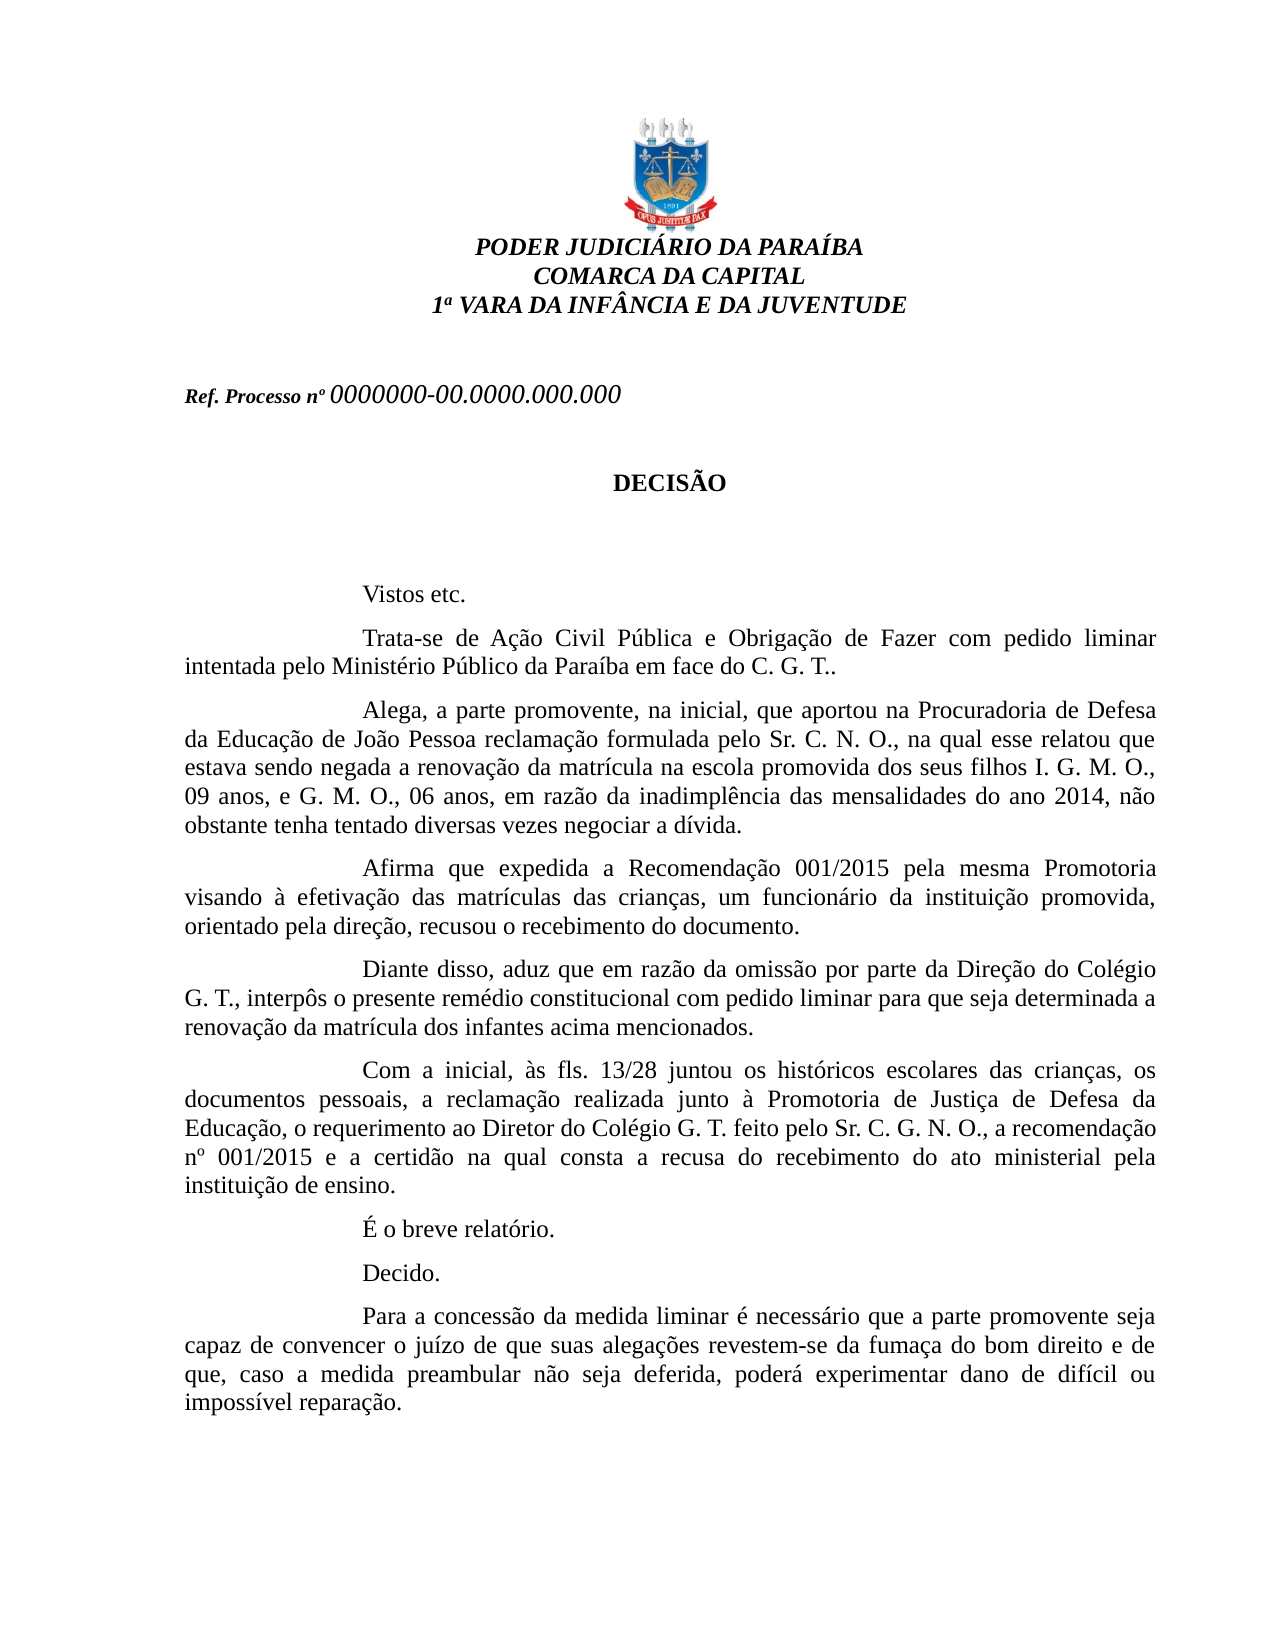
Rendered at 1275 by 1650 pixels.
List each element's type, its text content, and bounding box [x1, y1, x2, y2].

text DECISÃO [183, 468, 1157, 497]
text Afirma que expedida a Recomendação 001/2015 pela mesma Promotoria visando à efetivação das matrículas das crianças, um funcionário da instituição promovida, orientado pela direção, recusou o recebimento do documento. [184, 853, 1157, 940]
picture [623, 118, 718, 233]
text Vistos etc. [184, 579, 1157, 608]
text Ref. Processo nº 0000000-00.0000.000.000 [184, 376, 1157, 410]
text É o breve relatório. [184, 1214, 1157, 1243]
text Com a inicial, às fls. 13/28 juntou os históricos escolares das crianças, os documentos pessoais, a reclamação realizada junto à Promotoria de Justiça de Defesa da Educação, o requerimento ao Diretor do Colégio G. T. feito pelo Sr. C. G. N. O., a recomendação nº 001/2015 e a certidão na qual consta a recusa do recebimento do ato ministerial pela instituição de ensino. [184, 1056, 1157, 1199]
text 1a VARA DA INFÂNCIA E DA JUVENTUDE [184, 290, 1157, 319]
text Diante disso, aduz que em razão da omissão por parte da Direção do Colégio G. T., interpôs o presente remédio constitucional com pedido liminar para que seja determinada a renovação da matrícula dos infantes acima mencionados. [184, 954, 1157, 1041]
text Alega, a parte promovente, na inicial, que aportou na Procuradoria de Defesa da Educação de João Pessoa reclamação formulada pelo Sr. C. N. O., na qual esse relatou que estava sendo negada a renovação da matrícula na escola promovida dos seus filhos I. G. M. O., 09 anos, e G. M. O., 06 anos, em razão da inadimplência das mensalidades do ano 2014, não obstante tenha tentado diversas vezes negociar a dívida. [184, 695, 1157, 839]
text COMARCA DA CAPITAL [184, 261, 1157, 290]
text PODER JUDICIÁRIO DA PARAÍBA [184, 232, 1157, 261]
text Trata-se de Ação Civil Pública e Obrigação de Fazer com pedido liminar intentada pelo Ministério Público da Paraíba em face do C. G. T.. [184, 623, 1157, 680]
text Para a concessão da medida liminar é necessário que a parte promovente seja capaz de convencer o juízo de que suas alegações revestem-se da fumaça do bom direito e de que, caso a medida preambular não seja deferida, poderá experimentar dano de difícil ou impossível reparação. [184, 1301, 1157, 1416]
text Decido. [184, 1258, 1157, 1286]
